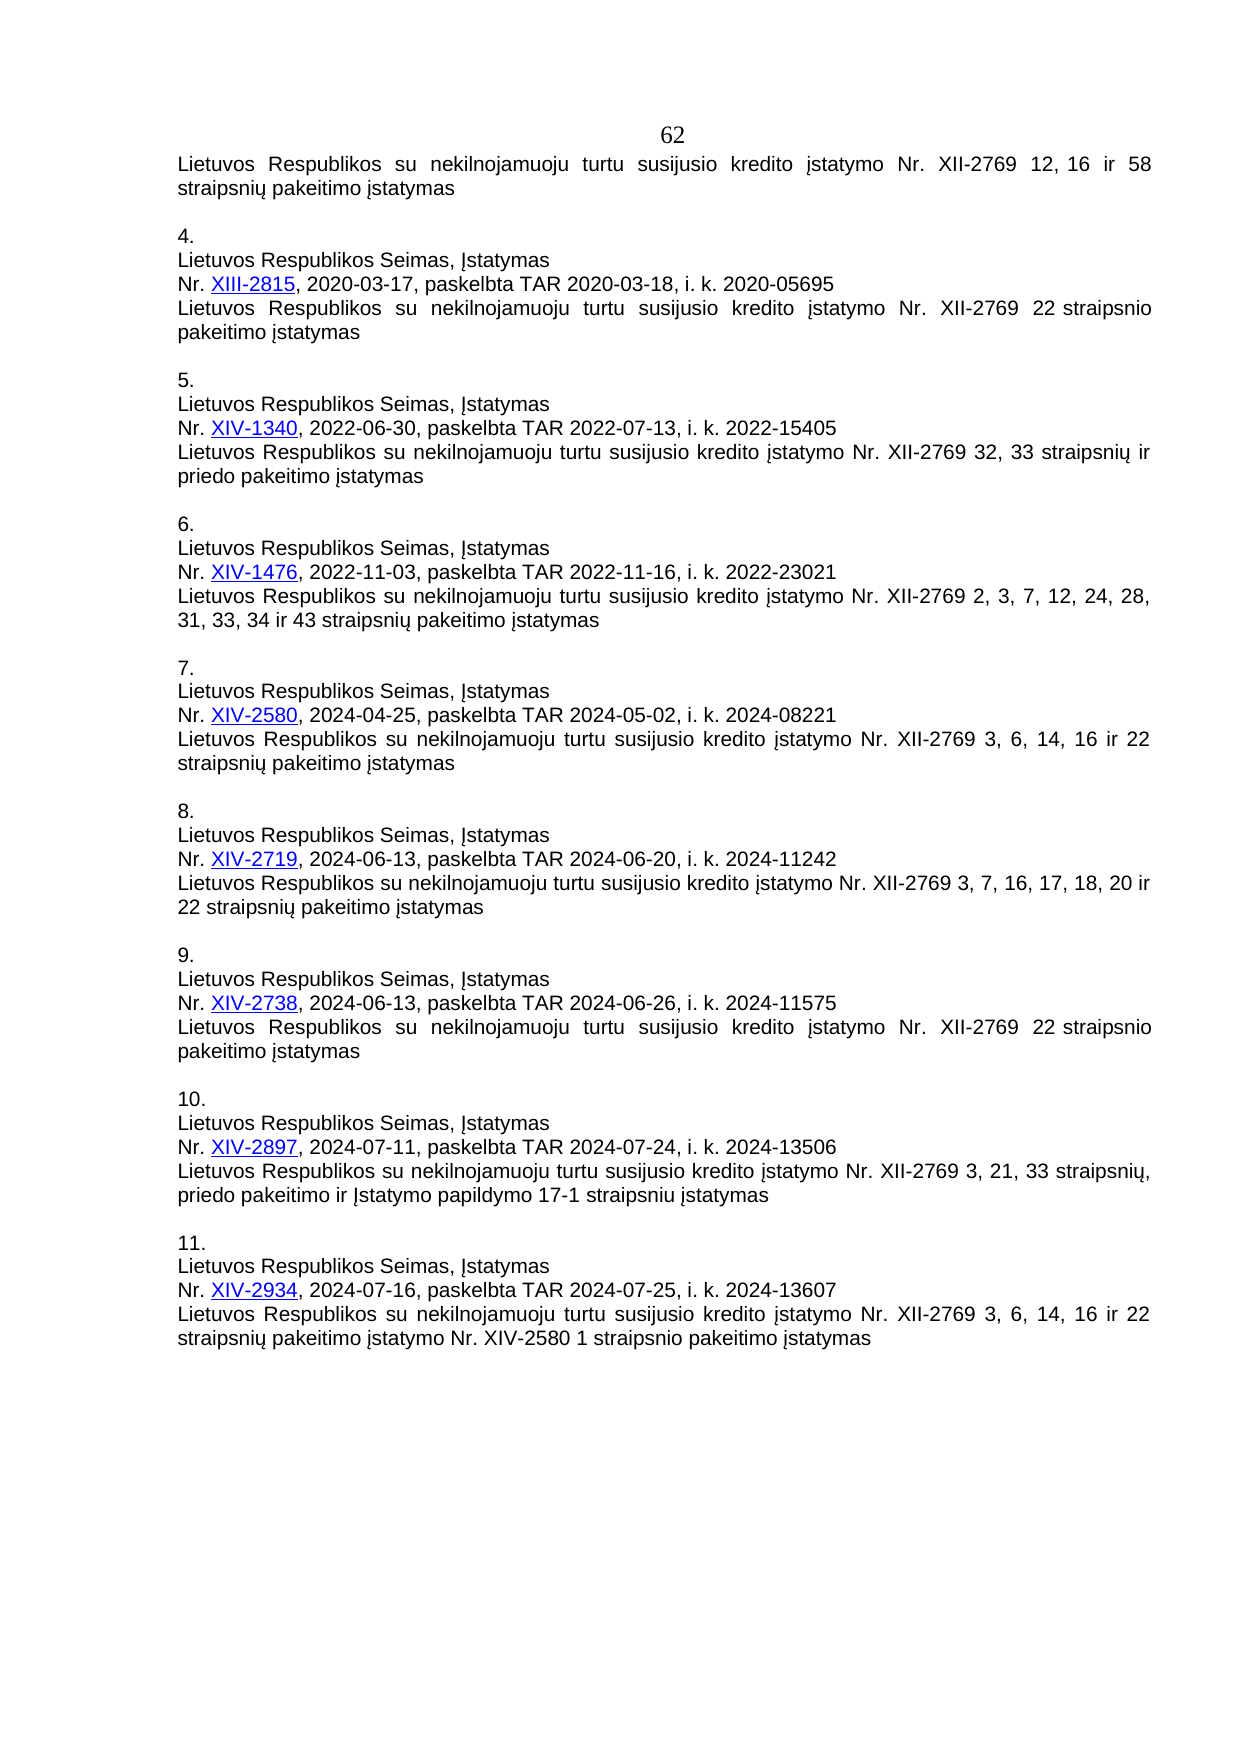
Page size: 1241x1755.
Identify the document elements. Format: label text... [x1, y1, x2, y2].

text Lietuvos Respublikos su nekilnojamuoju turtu susijusio kredito įstatymo Nr. XII-2769 12, 16 ir 58 straipsnių pakeitimo įstatymas [177, 152, 1152, 200]
text Lietuvos Respublikos Seimas, Įstatymas [177, 1254, 1152, 1278]
text Lietuvos Respublikos su nekilnojamuoju turtu susijusio kredito įstatymo Nr. XII-2769 3, 6, 14, 16 ir 22 straipsnių pakeitimo įstatymas [177, 727, 1152, 775]
text 8. [177, 799, 1152, 823]
text Nr. XIII-2815, 2020-03-17, paskelbta TAR 2020-03-18, i. k. 2020-05695 [177, 272, 1152, 296]
text Nr. XIV-1340, 2022-06-30, paskelbta TAR 2022-07-13, i. k. 2022-15405 [177, 416, 1152, 440]
text Lietuvos Respublikos Seimas, Įstatymas [177, 679, 1152, 703]
text Lietuvos Respublikos Seimas, Įstatymas [177, 536, 1152, 559]
text Lietuvos Respublikos Seimas, Įstatymas [177, 392, 1152, 416]
text Lietuvos Respublikos su nekilnojamuoju turtu susijusio kredito įstatymo Nr. XII-2769 2, 3, 7, 12, 24, 28, 31, 33, 34 ir 43 straipsnių pakeitimo įstatymas [177, 583, 1152, 631]
text 10. [177, 1087, 1152, 1111]
text Lietuvos Respublikos su nekilnojamuoju turtu susijusio kredito įstatymo Nr. XII-2769 3, 6, 14, 16 ir 22 straipsnių pakeitimo įstatymo Nr. XIV-2580 1 straipsnio pakeitimo įstatymas [177, 1302, 1152, 1350]
text Lietuvos Respublikos Seimas, Įstatymas [177, 823, 1152, 847]
text 4. [177, 224, 1152, 248]
text Nr. XIV-2580, 2024-04-25, paskelbta TAR 2024-05-02, i. k. 2024-08221 [177, 703, 1152, 727]
text Lietuvos Respublikos su nekilnojamuoju turtu susijusio kredito įstatymo Nr. XII-2769 22 straipsnio pakeitimo įstatymas [177, 296, 1152, 344]
text Nr. XIV-1476, 2022-11-03, paskelbta TAR 2022-11-16, i. k. 2022-23021 [177, 559, 1152, 583]
text Nr. XIV-2719, 2024-06-13, paskelbta TAR 2024-06-20, i. k. 2024-11242 [177, 847, 1152, 871]
text 9. [177, 943, 1152, 967]
text Lietuvos Respublikos su nekilnojamuoju turtu susijusio kredito įstatymo Nr. XII-2769 3, 7, 16, 17, 18, 20 ir 22 straipsnių pakeitimo įstatymas [177, 871, 1152, 919]
text Lietuvos Respublikos Seimas, Įstatymas [177, 248, 1152, 272]
text 6. [177, 512, 1152, 536]
text Nr. XIV-2738, 2024-06-13, paskelbta TAR 2024-06-26, i. k. 2024-11575 [177, 991, 1152, 1015]
text 7. [177, 655, 1152, 679]
text Lietuvos Respublikos su nekilnojamuoju turtu susijusio kredito įstatymo Nr. XII-2769 3, 21, 33 straipsnių, priedo pakeitimo ir Įstatymo papildymo 17-1 straipsniu įstatymas [177, 1158, 1152, 1206]
text Nr. XIV-2934, 2024-07-16, paskelbta TAR 2024-07-25, i. k. 2024-13607 [177, 1278, 1152, 1302]
text Lietuvos Respublikos Seimas, Įstatymas [177, 1111, 1152, 1134]
text 11. [177, 1230, 1152, 1254]
text Lietuvos Respublikos su nekilnojamuoju turtu susijusio kredito įstatymo Nr. XII-2769 32, 33 straipsnių ir priedo pakeitimo įstatymas [177, 440, 1152, 488]
text 5. [177, 368, 1152, 392]
text Lietuvos Respublikos su nekilnojamuoju turtu susijusio kredito įstatymo Nr. XII-2769 22 straipsnio pakeitimo įstatymas [177, 1015, 1152, 1063]
text Lietuvos Respublikos Seimas, Įstatymas [177, 967, 1152, 991]
text Nr. XIV-2897, 2024-07-11, paskelbta TAR 2024-07-24, i. k. 2024-13506 [177, 1134, 1152, 1158]
